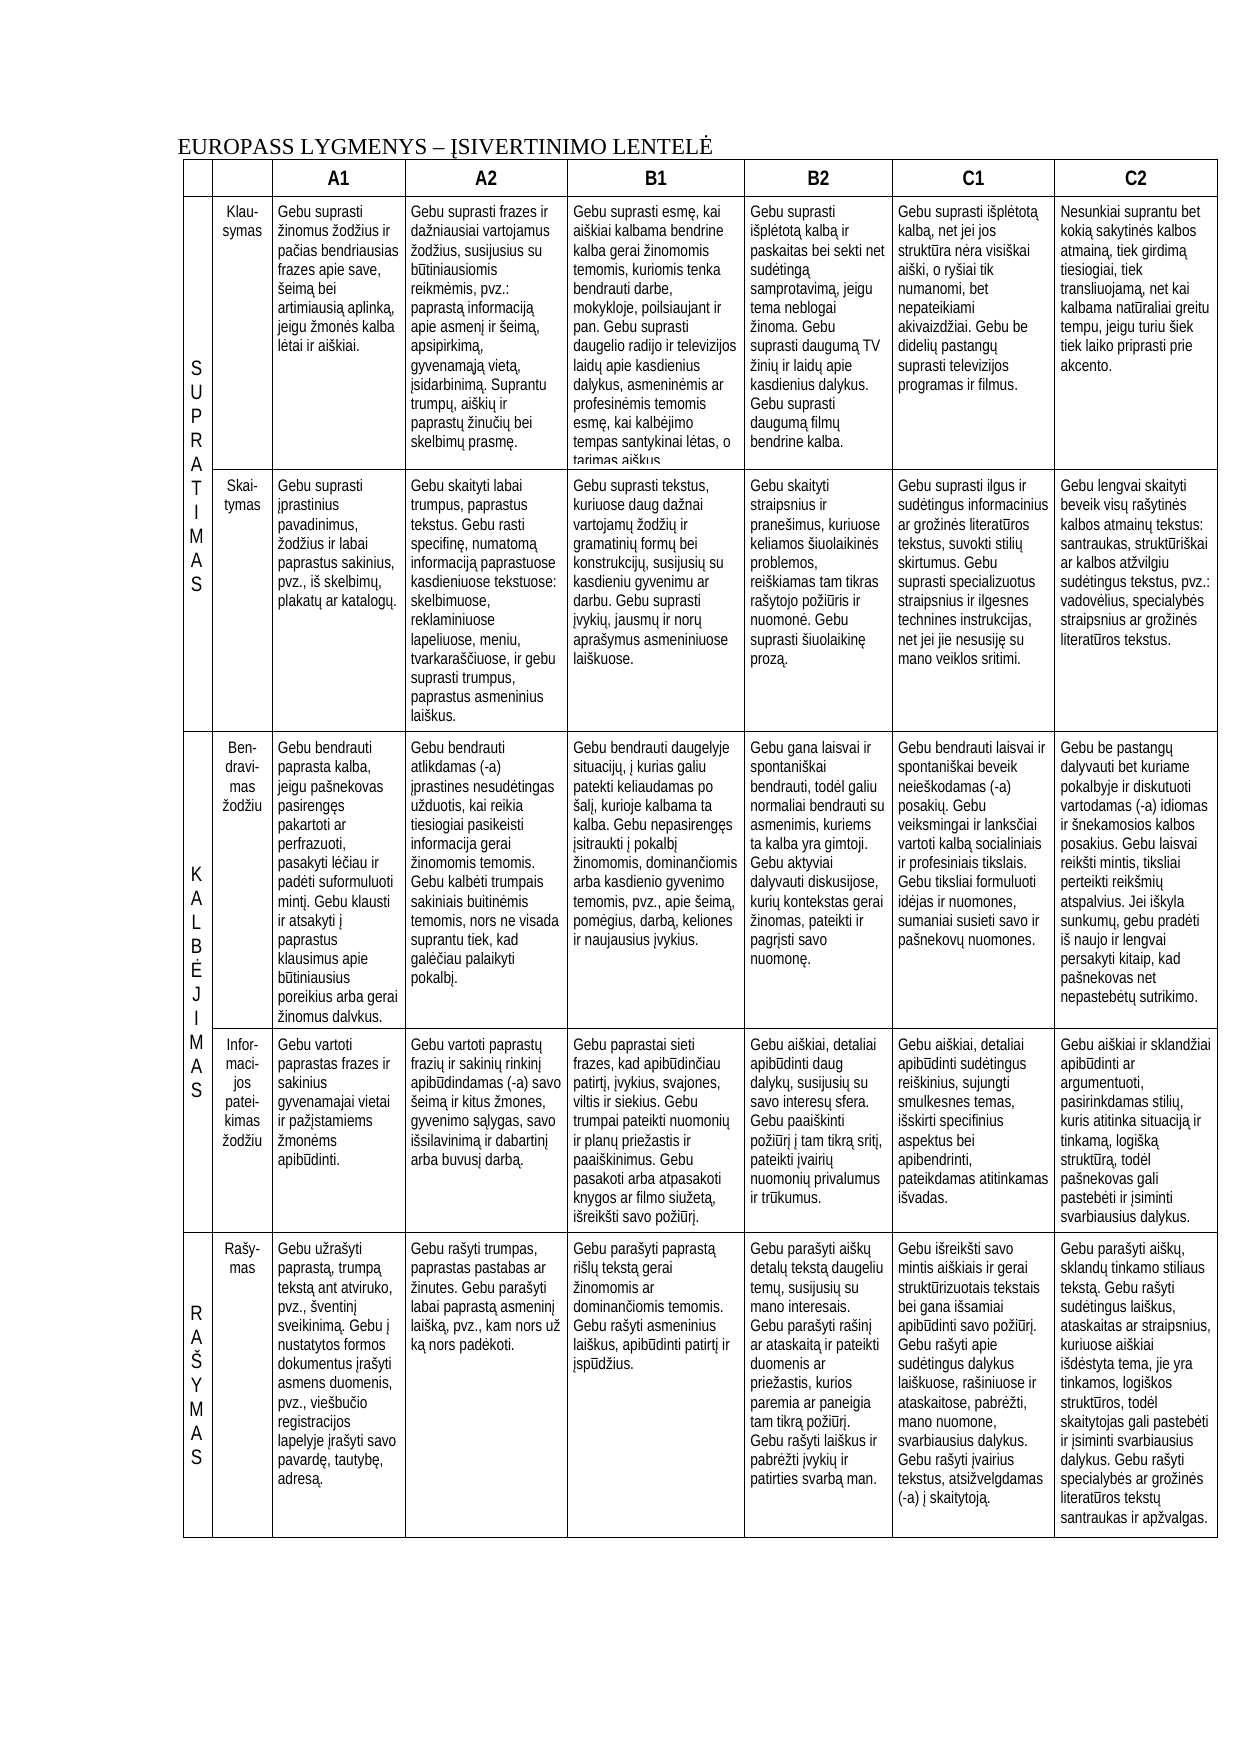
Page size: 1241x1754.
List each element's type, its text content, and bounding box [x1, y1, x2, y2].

table_cell Gebu parašyti paprastą rišlų tekstą gerai žinomomis ar dominančiomis temomis. Gebu rašyti asmeninius laiškus, apibūdinti patirtį ir įspūdžius. [568, 1233, 744, 1537]
table_cell Skai- tymas [213, 470, 272, 731]
table_cell K A L B Ė J I M A S [184, 732, 212, 1232]
table_cell Gebu vartoti paprastų frazių ir sakinių rinkinį apibūdindamas (-a) savo šeimą ir kitus žmones, gyvenimo sąlygas, savo išsilavinimą ir dabartinį arba buvusį darbą. [406, 1029, 567, 1232]
table_header [213, 160, 272, 196]
table_cell Gebu gana laisvai ir spontaniškai bendrauti, todėl galiu normaliai bendrauti su asmenimis, kuriems ta kalba yra gimtoji. Gebu aktyviai dalyvauti diskusijose, kurių kontekstas gerai žinomas, pateikti ir pagrįsti savo nuomonę. [745, 732, 892, 1028]
table_cell Gebu užrašyti paprastą, trumpą tekstą ant atviruko, pvz., šventinį sveikinimą. Gebu į nustatytos formos dokumentus įrašyti asmens duomenis, pvz., viešbučio registracijos lapelyje įrašyti savo pavardę, tautybę, adresą. [273, 1233, 405, 1537]
table_header B1 [568, 160, 744, 196]
table_cell Rašy-mas [213, 1233, 272, 1537]
table_header [184, 160, 212, 196]
table_cell Gebu suprasti tekstus, kuriuose daug dažnai vartojamų žodžių ir gramatinių formų bei konstrukcijų, susijusių su kasdieniu gyvenimu ar darbu. Gebu suprasti įvykių, jausmų ir norų aprašymus asmeniniuose laiškuose. [568, 470, 744, 731]
table_cell Gebu bendrauti atlikdamas (-a) įprastines nesudėtingas užduotis, kai reikia tiesiogiai pasikeisti informacija gerai žinomomis temomis. Gebu kalbėti trumpais sakiniais buitinėmis temomis, nors ne visada suprantu tiek, kad galėčiau palaikyti pokalbį. [406, 732, 567, 1028]
table_cell Gebu suprasti išplėtotą kalbą, net jei jos struktūra nėra visiškai aiški, o ryšiai tik numanomi, bet nepateikiami akivaizdžiai. Gebu be didelių pastangų suprasti televizijos programas ir filmus. [893, 197, 1054, 469]
table_cell R A Š Y M A S [184, 1233, 212, 1537]
table_header C2 [1055, 160, 1217, 196]
table_cell Gebu parašyti aiškų, sklandų tinkamo stiliaus tekstą. Gebu rašyti sudėtingus laiškus, ataskaitas ar straipsnius, kuriuose aiškiai išdėstyta tema, jie yra tinkamos, logiškos struktūros, todėl skaitytojas gali pastebėti ir įsiminti svarbiausius dalykus. Gebu rašyti specialybės ar grožinės literatūros tekstų santraukas ir apžvalgas. [1055, 1233, 1217, 1537]
table_cell Nesunkiai suprantu bet kokią sakytinės kalbos atmainą, tiek girdimą tiesiogiai, tiek transliuojamą, net kai kalbama natūraliai greitu tempu, jeigu turiu šiek tiek laiko priprasti prie akcento. [1055, 197, 1217, 469]
table_header A2 [406, 160, 567, 196]
table_cell Gebu vartoti paprastas frazes ir sakinius gyvenamajai vietai ir pažįstamiems žmonėms apibūdinti. [273, 1029, 405, 1232]
table_cell Gebu aiškiai ir sklandžiai apibūdinti ar argumentuoti, pasirinkdamas stilių, kuris atitinka situaciją ir tinkamą, logišką struktūrą, todėl pašnekovas gali pastebėti ir įsiminti svarbiausius dalykus. [1055, 1029, 1217, 1232]
table_cell Gebu skaityti straipsnius ir pranešimus, kuriuose keliamos šiuolaikinės problemos, reiškiamas tam tikras rašytojo požiūris ir nuomonė. Gebu suprasti šiuolaikinę prozą. [745, 470, 892, 731]
table_cell Gebu skaityti labai trumpus, paprastus tekstus. Gebu rasti specifinę, numatomą informaciją paprastuose kasdieniuose tekstuose: skelbimuose, reklaminiuose lapeliuose, meniu, tvarkaraščiuose, ir gebu suprasti trumpus, paprastus asmeninius laiškus. [406, 470, 567, 731]
table_header C1 [893, 160, 1054, 196]
table_cell Ben-dravi-mas žodžiu [213, 732, 272, 1028]
table_cell Gebu bendrauti laisvai ir spontaniškai beveik neieškodamas (-a) posakių. Gebu veiksmingai ir lanksčiai vartoti kalbą socialiniais ir profesiniais tikslais. Gebu tiksliai formuluoti idėjas ir nuomones, sumaniai susieti savo ir pašnekovų nuomones. [893, 732, 1054, 1028]
table_header B2 [745, 160, 892, 196]
table_cell Gebu paprastai sieti frazes, kad apibūdinčiau patirtį, įvykius, svajones, viltis ir siekius. Gebu trumpai pateikti nuomonių ir planų priežastis ir paaiškinimus. Gebu pasakoti arba atpasakoti knygos ar filmo siužetą, išreikšti savo požiūrį. [568, 1029, 744, 1232]
table_cell Klau-symas [213, 197, 272, 469]
table_cell Gebu suprasti esmę, kai aiškiai kalbama bendrine kalba gerai žinomomis temomis, kuriomis tenka bendrauti darbe, mokykloje, poilsiaujant ir pan. Gebu suprasti daugelio radijo ir televizijos laidų apie kasdienius dalykus, asmeninėmis ar profesinėmis temomis esmę, kai kalbėjimo tempas santykinai lėtas, o tarimas aiškus. [568, 197, 744, 469]
table_cell Gebu išreikšti savo mintis aiškiais ir gerai struktūrizuotais tekstais bei gana išsamiai apibūdinti savo požiūrį. Gebu rašyti apie sudėtingus dalykus laiškuose, rašiniuose ir ataskaitose, pabrėžti, mano nuomone, svarbiausius dalykus. Gebu rašyti įvairius tekstus, atsižvelgdamas (-a) į skaitytoją. [893, 1233, 1054, 1537]
table_cell Gebu lengvai skaityti beveik visų rašytinės kalbos atmainų tekstus: santraukas, struktūriškai ar kalbos atžvilgiu sudėtingus tekstus, pvz.: vadovėlius, specialybės straipsnius ar grožinės literatūros tekstus. [1055, 470, 1217, 731]
table_header A1 [273, 160, 405, 196]
table_cell Gebu bendrauti paprasta kalba, jeigu pašnekovas pasirengęs pakartoti ar perfrazuoti, pasakyti lėčiau ir padėti suformuluoti mintį. Gebu klausti ir atsakyti į paprastus klausimus apie būtiniausius poreikius arba gerai žinomus dalykus. [273, 732, 405, 1028]
text EUROPASS LYGMENYS – ĮSIVERTINIMO LENTELĖ [177, 133, 1181, 159]
table_cell Gebu parašyti aiškų detalų tekstą daugeliu temų, susijusių su mano interesais. Gebu parašyti rašinį ar ataskaitą ir pateikti duomenis ar priežastis, kurios paremia ar paneigia tam tikrą požiūrį. Gebu rašyti laiškus ir pabrėžti įvykių ir patirties svarbą man. [745, 1233, 892, 1537]
table_cell Infor-maci-jos patei-kimas žodžiu [213, 1029, 272, 1232]
table_cell Gebu suprasti įprastinius pavadinimus, žodžius ir labai paprastus sakinius, pvz., iš skelbimų, plakatų ar katalogų. [273, 470, 405, 731]
table_cell Gebu suprasti frazes ir dažniausiai vartojamus žodžius, susijusius su būtiniausiomis reikmėmis, pvz.: paprastą informaciją apie asmenį ir šeimą, apsipirkimą, gyvenamąją vietą, įsidarbinimą. Suprantu trumpų, aiškių ir paprastų žinučių bei skelbimų prasmę. [406, 197, 567, 469]
table_cell Gebu suprasti ilgus ir sudėtingus informacinius ar grožinės literatūros tekstus, suvokti stilių skirtumus. Gebu suprasti specializuotus straipsnius ir ilgesnes technines instrukcijas, net jei jie nesusiję su mano veiklos sritimi. [893, 470, 1054, 731]
table_cell Gebu bendrauti daugelyje situacijų, į kurias galiu patekti keliaudamas po šalį, kurioje kalbama ta kalba. Gebu nepasirengęs įsitraukti į pokalbį žinomomis, dominančiomis arba kasdienio gyvenimo temomis, pvz., apie šeimą, pomėgius, darbą, keliones ir naujausius įvykius. [568, 732, 744, 1028]
table_cell S U P R A T I M A S [184, 197, 212, 731]
table_cell Gebu rašyti trumpas, paprastas pastabas ar žinutes. Gebu parašyti labai paprastą asmeninį laišką, pvz., kam nors už ką nors padėkoti. [406, 1233, 567, 1537]
table_cell Gebu be pastangų dalyvauti bet kuriame pokalbyje ir diskutuoti vartodamas (-a) idiomas ir šnekamosios kalbos posakius. Gebu laisvai reikšti mintis, tiksliai perteikti reikšmių atspalvius. Jei iškyla sunkumų, gebu pradėti iš naujo ir lengvai persakyti kitaip, kad pašnekovas net nepastebėtų sutrikimo. [1055, 732, 1217, 1028]
table_cell Gebu suprasti žinomus žodžius ir pačias bendriausias frazes apie save, šeimą bei artimiausią aplinką, jeigu žmonės kalba lėtai ir aiškiai. [273, 197, 405, 469]
table_cell Gebu aiškiai, detaliai apibūdinti daug dalykų, susijusių su savo interesų sfera. Gebu paaiškinti požiūrį į tam tikrą sritį, pateikti įvairių nuomonių privalumus ir trūkumus. [745, 1029, 892, 1232]
table_cell Gebu aiškiai, detaliai apibūdinti sudėtingus reiškinius, sujungti smulkesnes temas, išskirti specifinius aspektus bei apibendrinti, pateikdamas atitinkamas išvadas. [893, 1029, 1054, 1232]
table_cell Gebu suprasti išplėtotą kalbą ir paskaitas bei sekti net sudėtingą samprotavimą, jeigu tema neblogai žinoma. Gebu suprasti daugumą TV žinių ir laidų apie kasdienius dalykus. Gebu suprasti daugumą filmų bendrine kalba. [745, 197, 892, 469]
